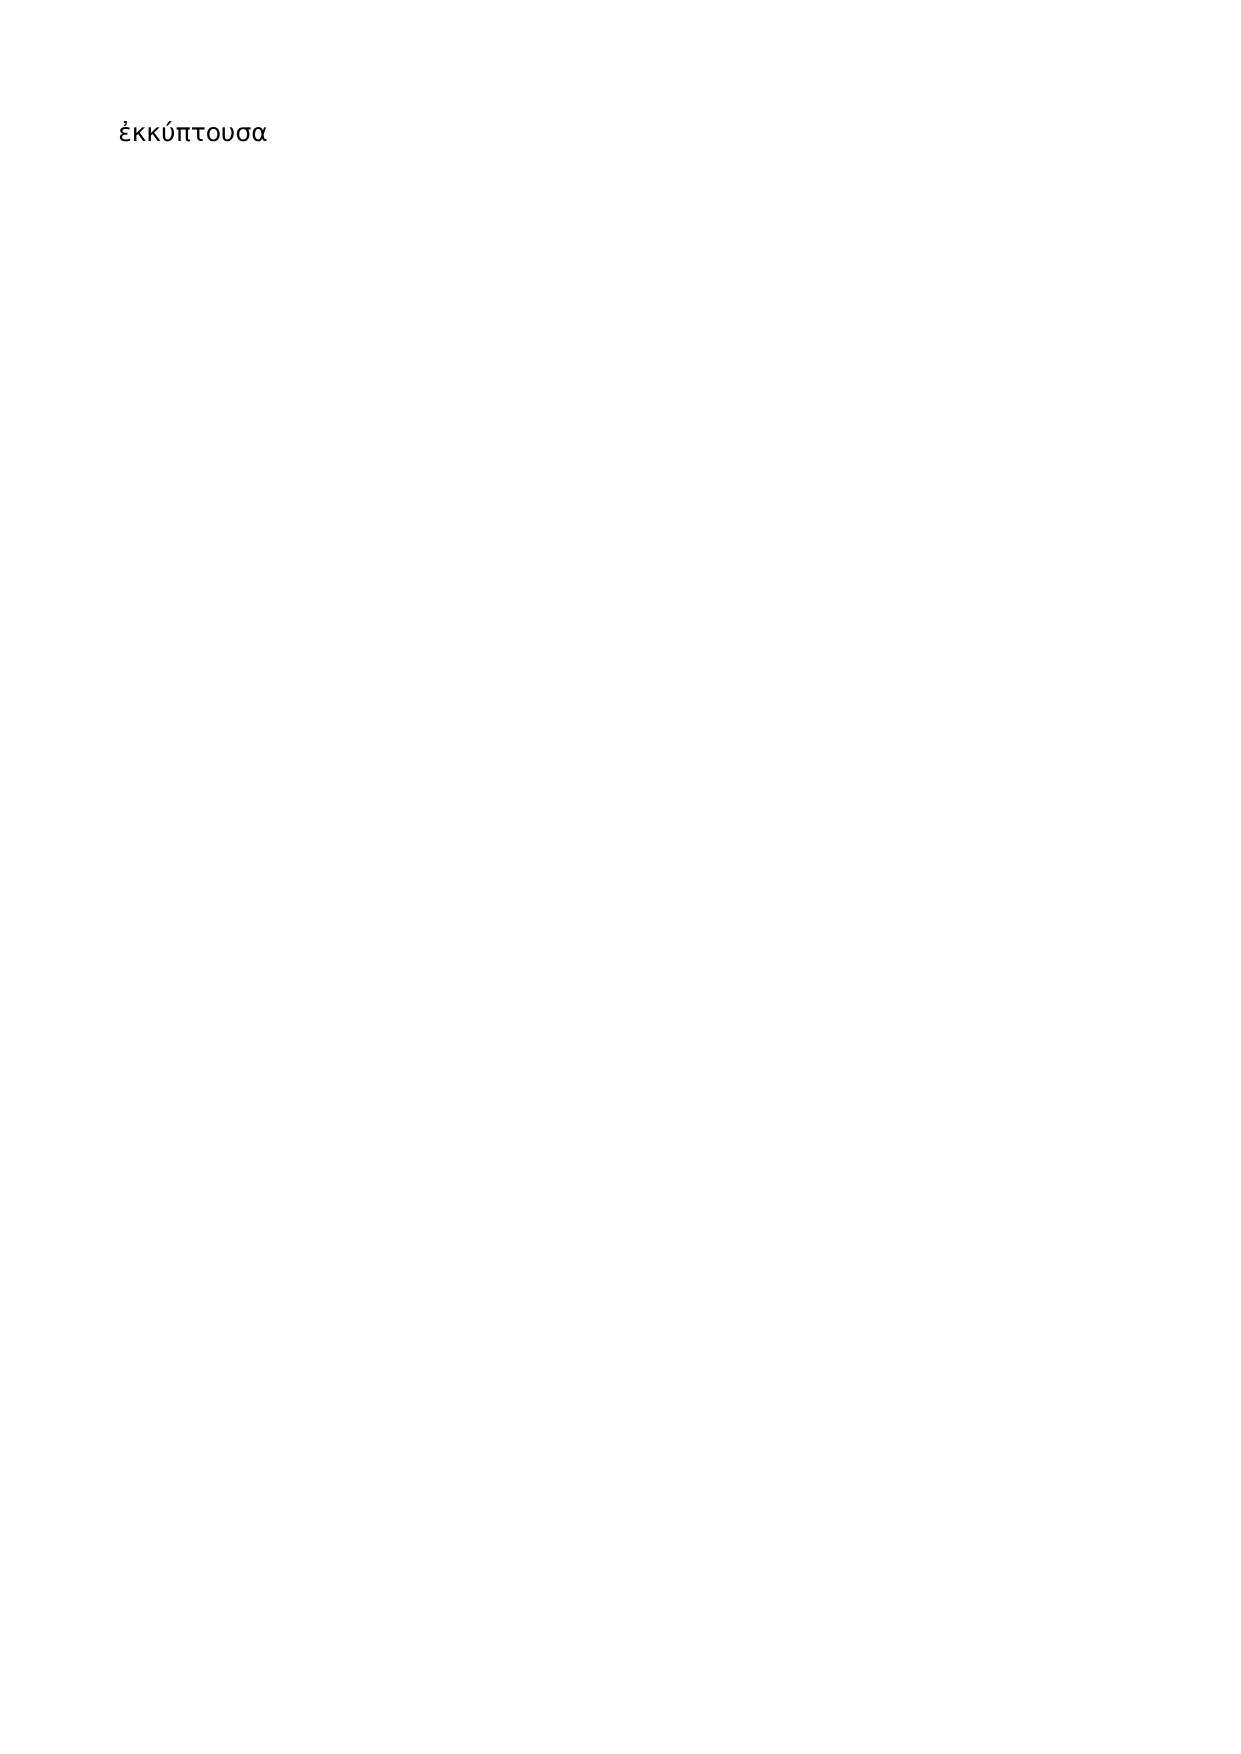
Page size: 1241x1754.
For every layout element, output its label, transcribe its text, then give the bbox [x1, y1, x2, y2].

text ἐκκύπτουσα [118, 118, 1122, 147]
